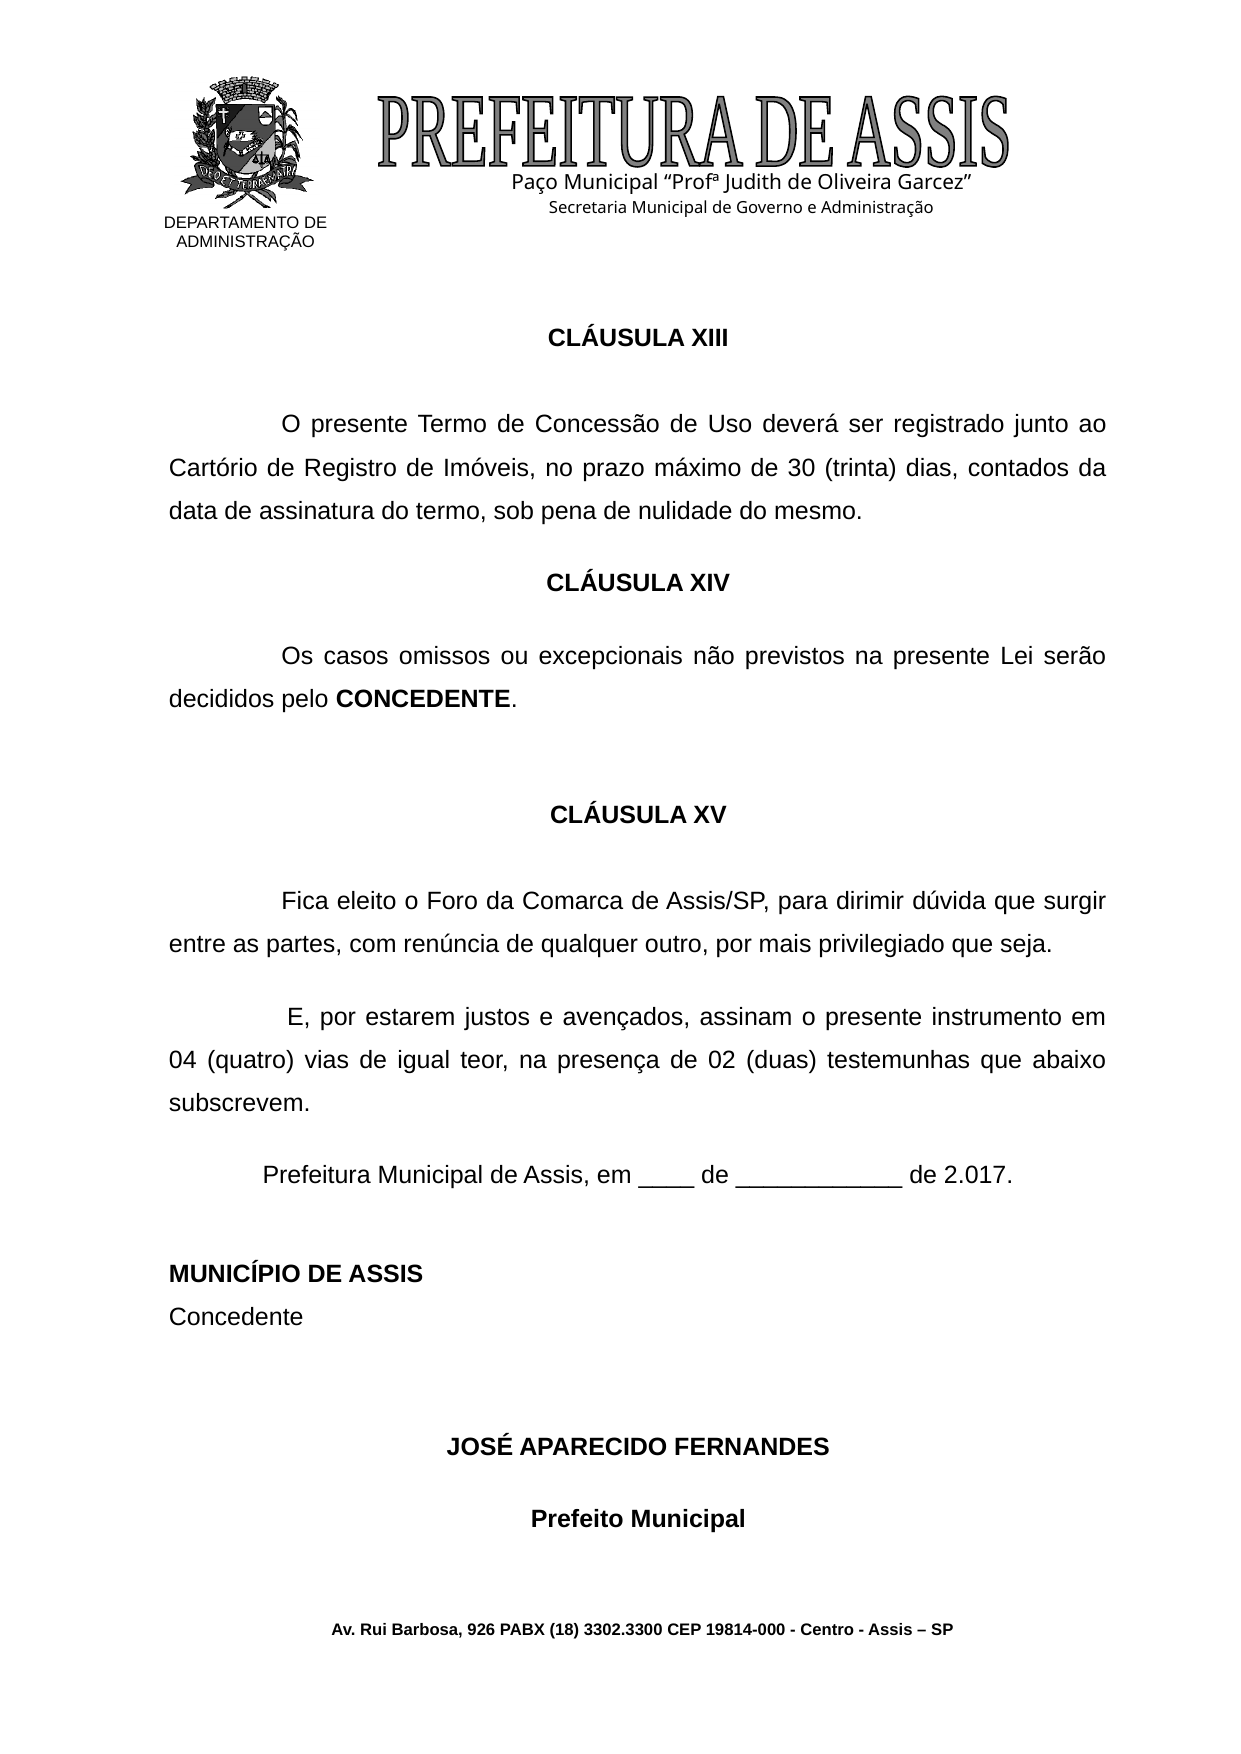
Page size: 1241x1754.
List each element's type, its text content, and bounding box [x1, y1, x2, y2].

text Concedente [169, 1302, 1107, 1331]
text JOSÉ APARECIDO FERNANDES [169, 1432, 1107, 1461]
text E, por estarem justos e avençados, assinam o presente instrumento em 04 (quatro) vias de igual teor, na presença de 02 (duas) testemunhas que abaixo subscrevem. [169, 1002, 1107, 1117]
text Os casos omissos ou excepcionais não previstos na presente Lei serão decididos pelo CONCEDENTE. [169, 641, 1107, 713]
text MUNICÍPIO DE ASSIS [169, 1259, 1107, 1288]
text Prefeito Municipal [169, 1504, 1107, 1533]
text CLÁUSULA XV [169, 800, 1107, 828]
text Fica eleito o Foro da Comarca de Assis/SP, para dirimir dúvida que surgir entre as partes, com renúncia de qualquer outro, por mais privilegiado que seja. [169, 886, 1107, 958]
text CLÁUSULA XIV [169, 568, 1107, 597]
text CLÁUSULA XIII [169, 323, 1107, 352]
text O presente Termo de Concessão de Uso deverá ser registrado junto ao Cartório de Registro de Imóveis, no prazo máximo de 30 (trinta) dias, contados da data de assinatura do termo, sob pena de nulidade do mesmo. [169, 409, 1107, 524]
text Prefeitura Municipal de Assis, em ____ de ____________ de 2.017. [169, 1161, 1107, 1189]
